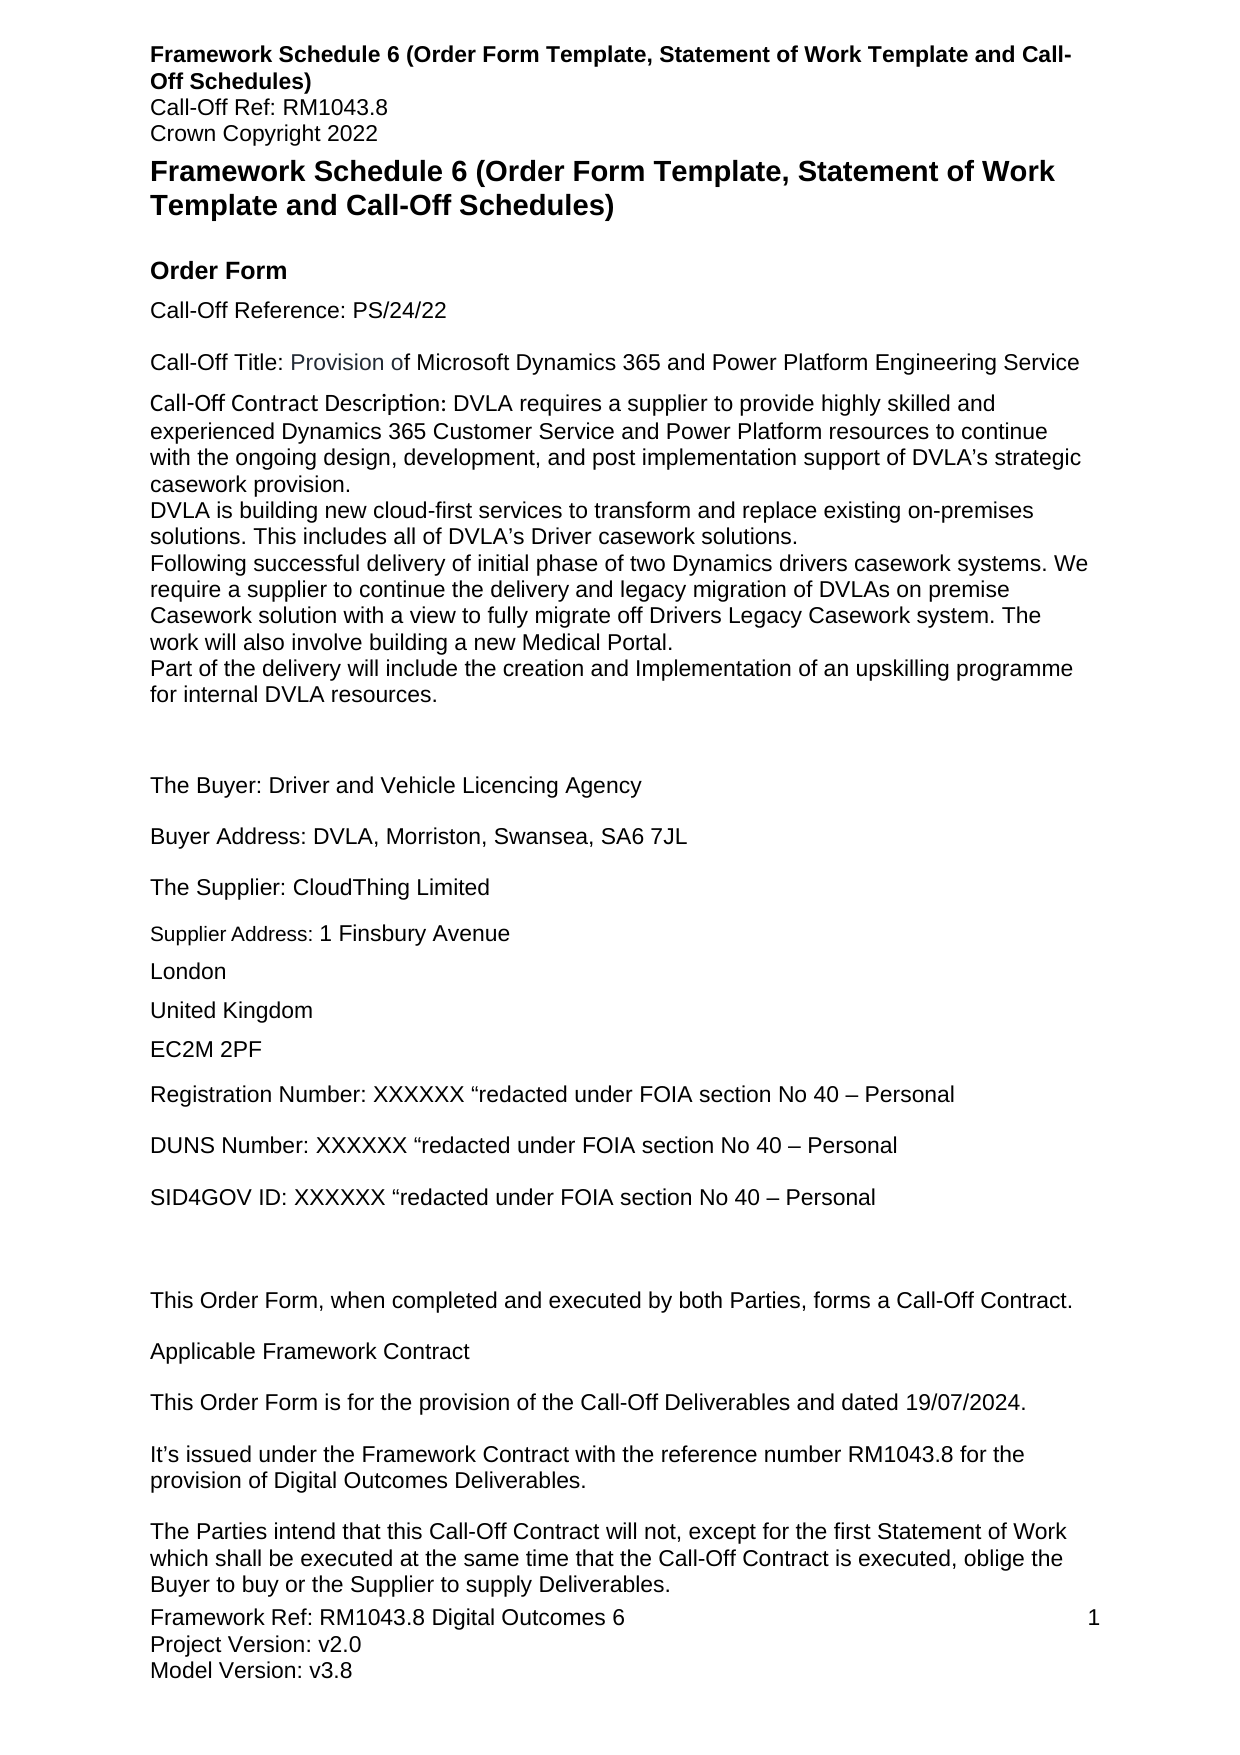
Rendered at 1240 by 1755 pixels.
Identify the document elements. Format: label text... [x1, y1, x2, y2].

text This Order Form is for the provision of the Call-Off Deliverables and dated 19/07/2024. [150, 1389, 1089, 1416]
text EC2M 2PF [150, 1036, 1089, 1062]
text Buyer Address: DVLA, Morriston, Swansea, SA6 7JL [150, 823, 1089, 849]
text Part of the delivery will include the creation and Implementation of an upskilling programme for internal DVLA resources. [150, 655, 1089, 708]
text SID4GOV ID: XXXXXX “redacted under FOIA section No 40 – Personal [150, 1184, 1089, 1210]
text Applicable Framework Contract [150, 1338, 1089, 1364]
text United Kingdom [150, 997, 1089, 1023]
text London [150, 958, 1089, 985]
text This Order Form, when completed and executed by both Parties, forms a Call-Off Contract. [150, 1287, 1089, 1313]
text Call-Off Contract Description: DVLA requires a supplier to provide highly skilled and experienced Dynamics 365 Customer Service and Power Platform resources to continue with the ongoing design, development, and post implementation support of DVLA’s strategic casework provision. [150, 387, 1089, 497]
text The Supplier: CloudThing Limited [150, 874, 1089, 901]
text Supplier Address: 1 Finsbury Avenue [150, 919, 1089, 946]
text Following successful delivery of initial phase of two Dynamics drivers casework systems. We require a supplier to continue the delivery and legacy migration of DVLAs on premise Casework solution with a view to fully migrate off Drivers Legacy Casework system. The work will also involve building a new Medical Portal. [150, 550, 1089, 655]
text The Buyer: Driver and Vehicle Licencing Agency [150, 772, 1089, 798]
text Registration Number: XXXXXX “redacted under FOIA section No 40 – Personal [150, 1081, 1089, 1107]
text Call-Off Reference: PS/24/22 [150, 297, 1089, 323]
text DVLA is building new cloud-first services to transform and replace existing on-premises solutions. This includes all of DVLA’s Driver casework solutions. [150, 497, 1089, 550]
text The Parties intend that this Call-Off Contract will not, except for the first Statement of Work which shall be executed at the same time that the Call-Off Contract is executed, oblige the Buyer to buy or the Supplier to supply Deliverables. [150, 1518, 1089, 1597]
text DUNS Number: XXXXXX “redacted under FOIA section No 40 – Personal [150, 1132, 1089, 1159]
subtitle Order Form [150, 256, 1089, 285]
text It’s issued under the Framework Contract with the reference number RM1043.8 for the provision of Digital Outcomes Deliverables. [150, 1441, 1089, 1493]
text Call-Off Title: Provision of Microsoft Dynamics 365 and Power Platform Engineering Service [150, 348, 1089, 375]
subtitle Framework Schedule 6 (Order Form Template, Statement of Work Template and Call-Off Schedules) [150, 154, 1089, 221]
